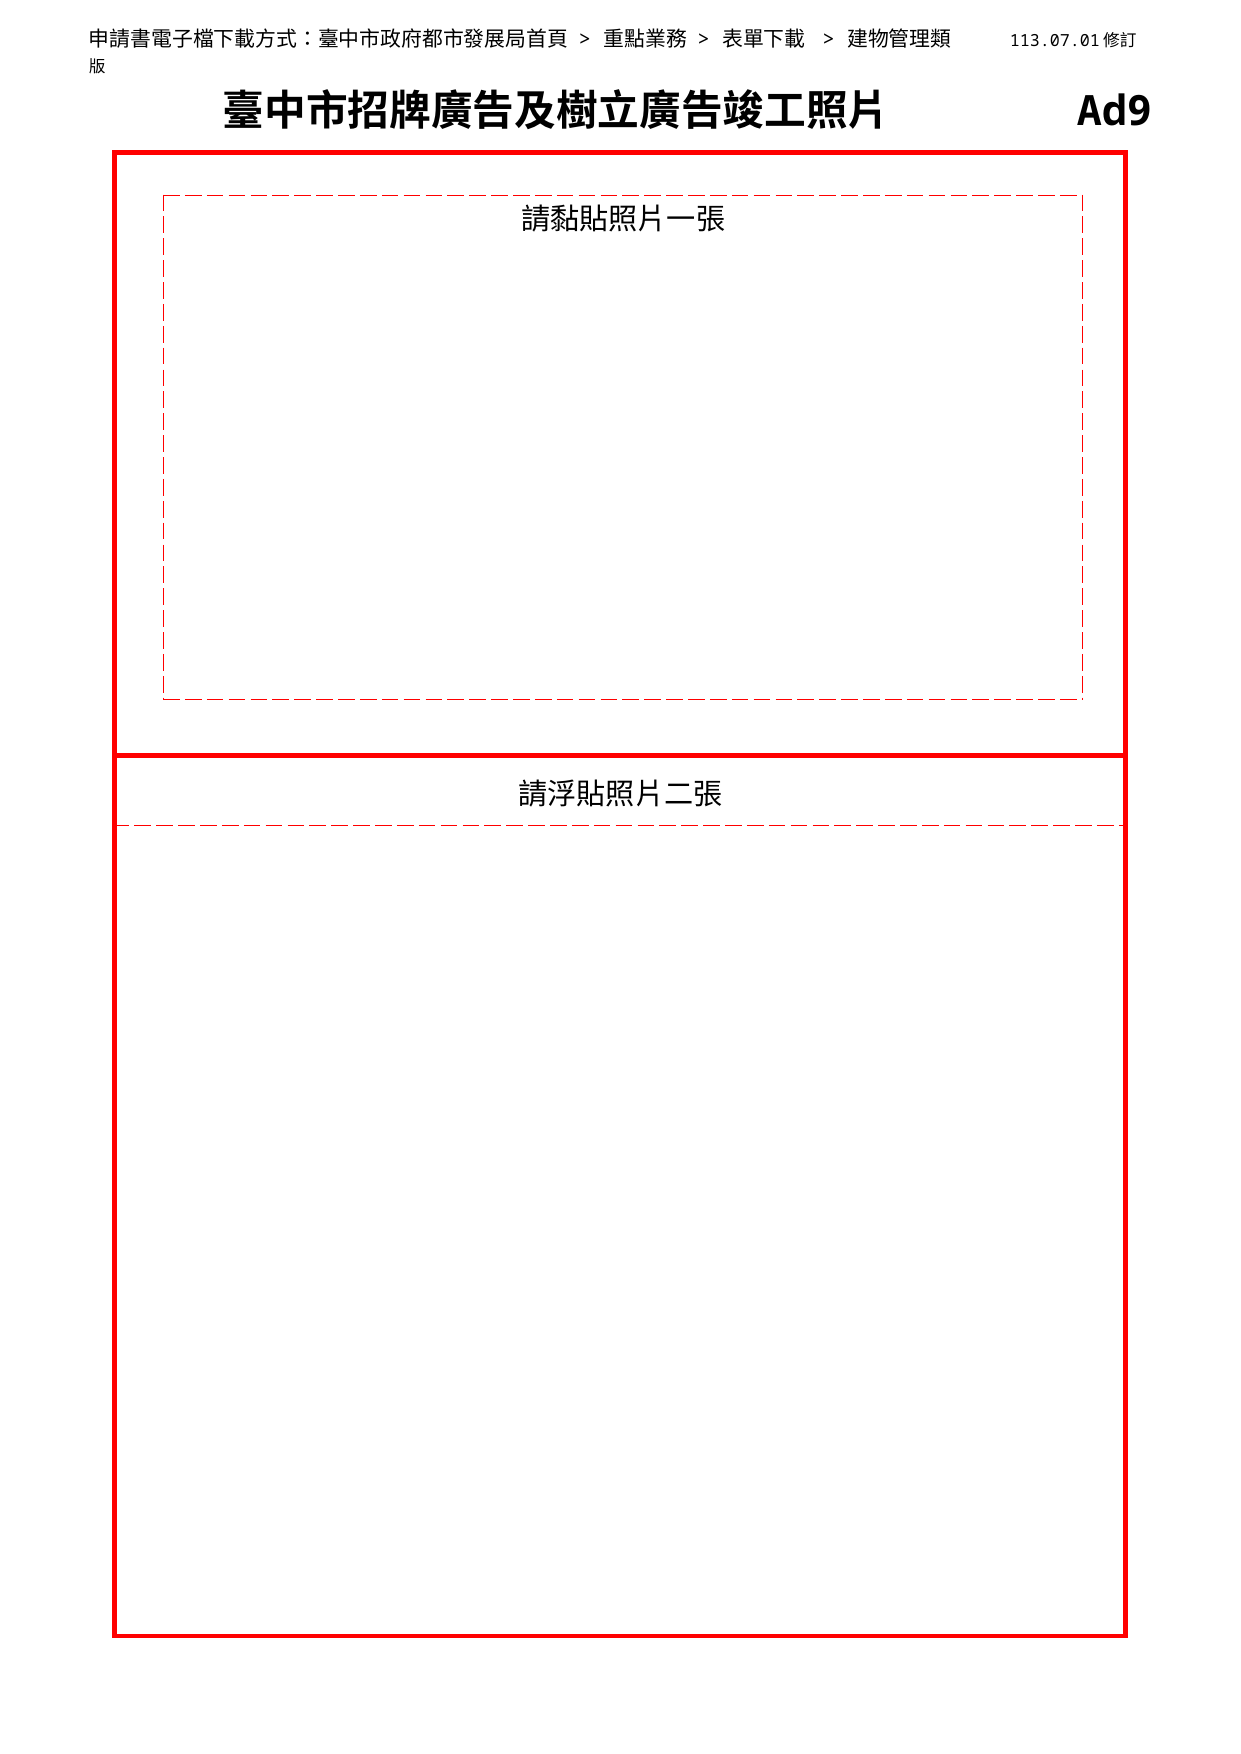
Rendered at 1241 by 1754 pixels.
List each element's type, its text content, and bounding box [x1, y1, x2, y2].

text 臺中市招牌廣告及樹立廣告竣工照片 Ad9 [89, 77, 1152, 138]
table_cell [117, 699, 163, 753]
table_cell 請浮貼照片二張 [117, 758, 1123, 825]
table_cell [117, 825, 1123, 1634]
table_header [1082, 155, 1123, 194]
table_cell 請黏貼照片一張 [164, 195, 1082, 698]
table_header [117, 155, 163, 194]
table_cell [164, 699, 1082, 753]
table_header [164, 155, 1082, 194]
table_cell [117, 195, 163, 698]
table_cell [1082, 195, 1123, 698]
table_cell [1082, 699, 1123, 753]
